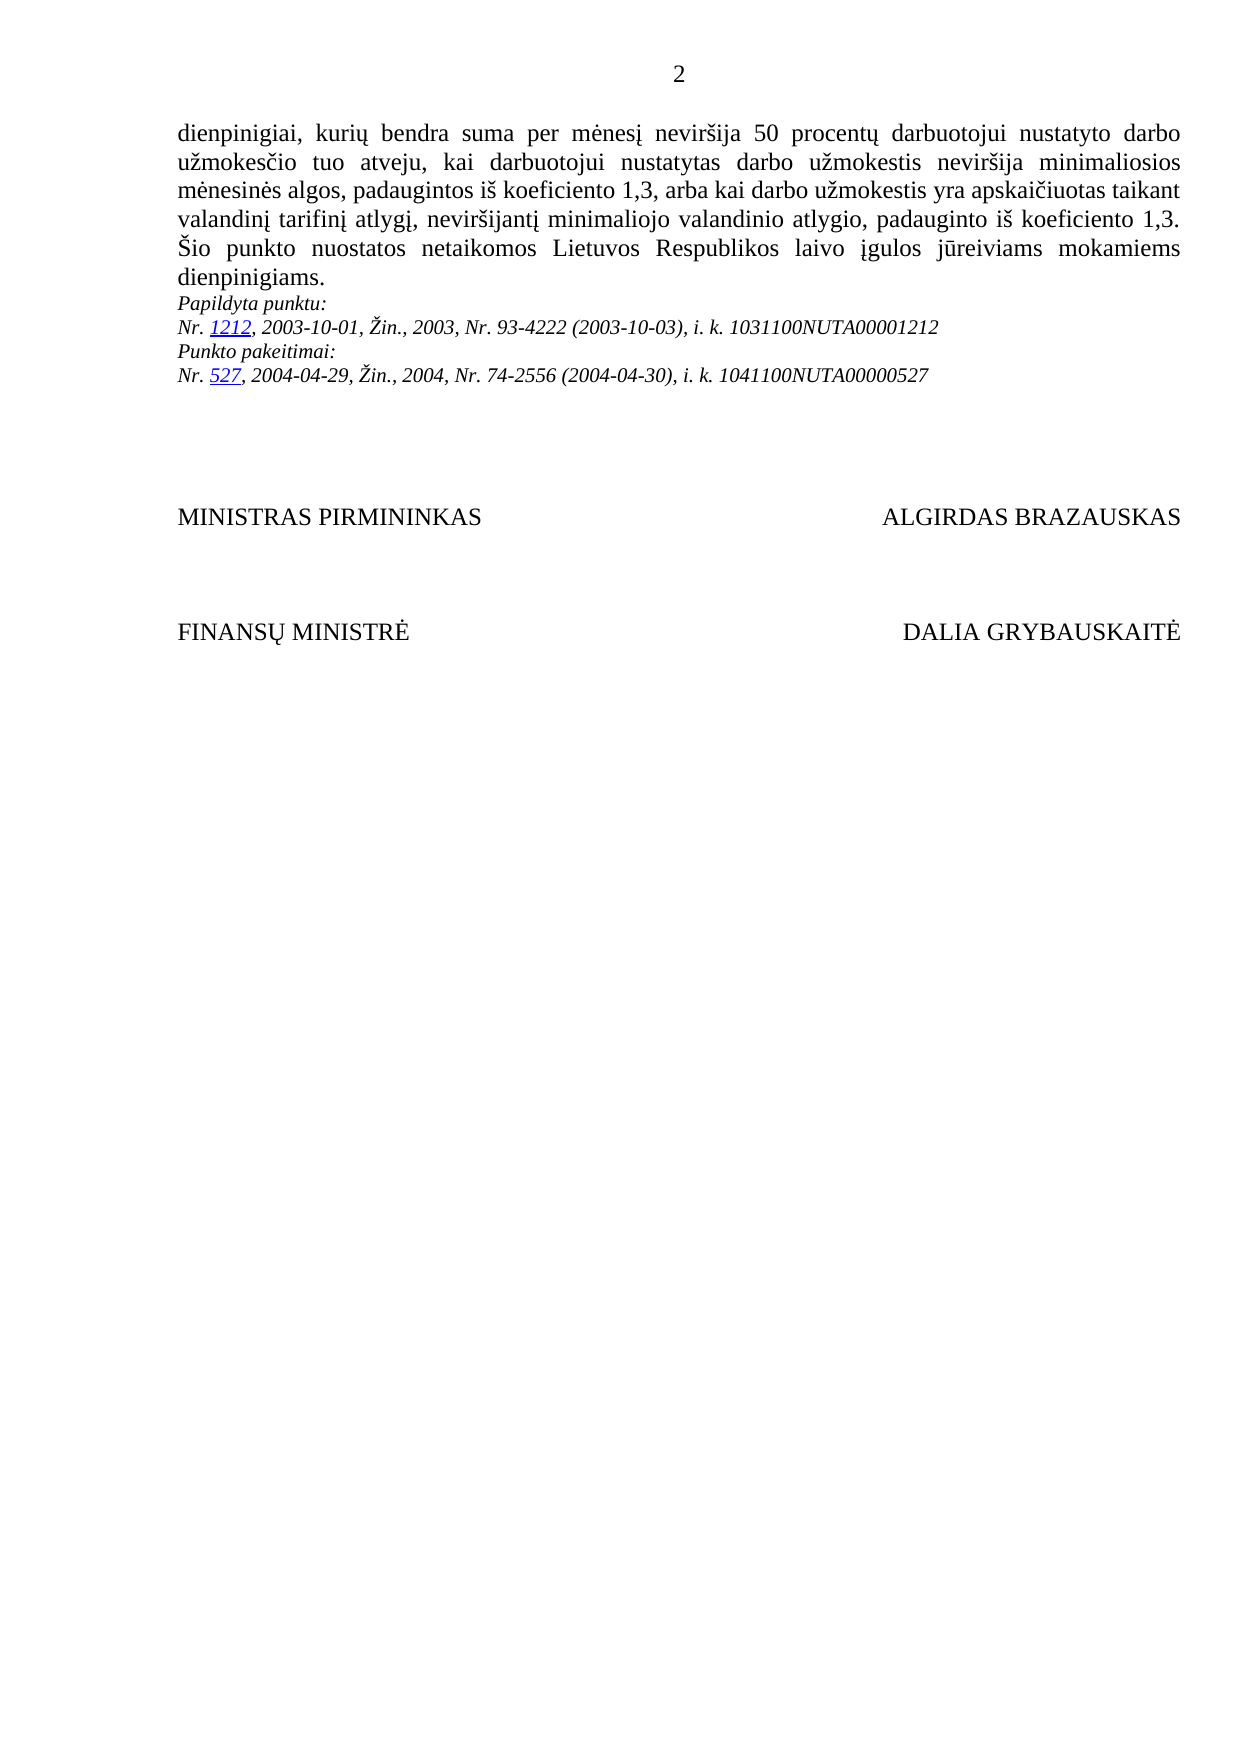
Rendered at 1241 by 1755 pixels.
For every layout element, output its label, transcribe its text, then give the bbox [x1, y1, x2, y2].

text dienpinigiai, kurių bendra suma per mėnesį neviršija 50 procentų darbuotojui nustatyto darbo užmokesčio tuo atveju, kai darbuotojui nustatytas darbo užmokestis neviršija minimaliosios mėnesinės algos, padaugintos iš koeficiento 1,3, arba kai darbo užmokestis yra apskaičiuotas taikant valandinį tarifinį atlygį, neviršijantį minimaliojo valandinio atlygio, padauginto iš koeficiento 1,3. Šio punkto nuostatos netaikomos Lietuvos Respublikos laivo įgulos jūreiviams mokamiems dienpinigiams. [177, 118, 1181, 291]
text Nr. 1212, 2003-10-01, Žin., 2003, Nr. 93-4222 (2003-10-03), i. k. 1031100NUTA00001212 [177, 315, 1181, 339]
text Punkto pakeitimai: [177, 339, 1181, 363]
text Papildyta punktu: [177, 291, 1181, 315]
text FINANSŲ MINISTRĖ DALIA GRYBAUSKAITĖ [177, 617, 1181, 646]
text MINISTRAS PIRMININKAS ALGIRDAS BRAZAUSKAS [177, 502, 1181, 531]
text Nr. 527, 2004-04-29, Žin., 2004, Nr. 74-2556 (2004-04-30), i. k. 1041100NUTA00000527 [177, 363, 1181, 387]
